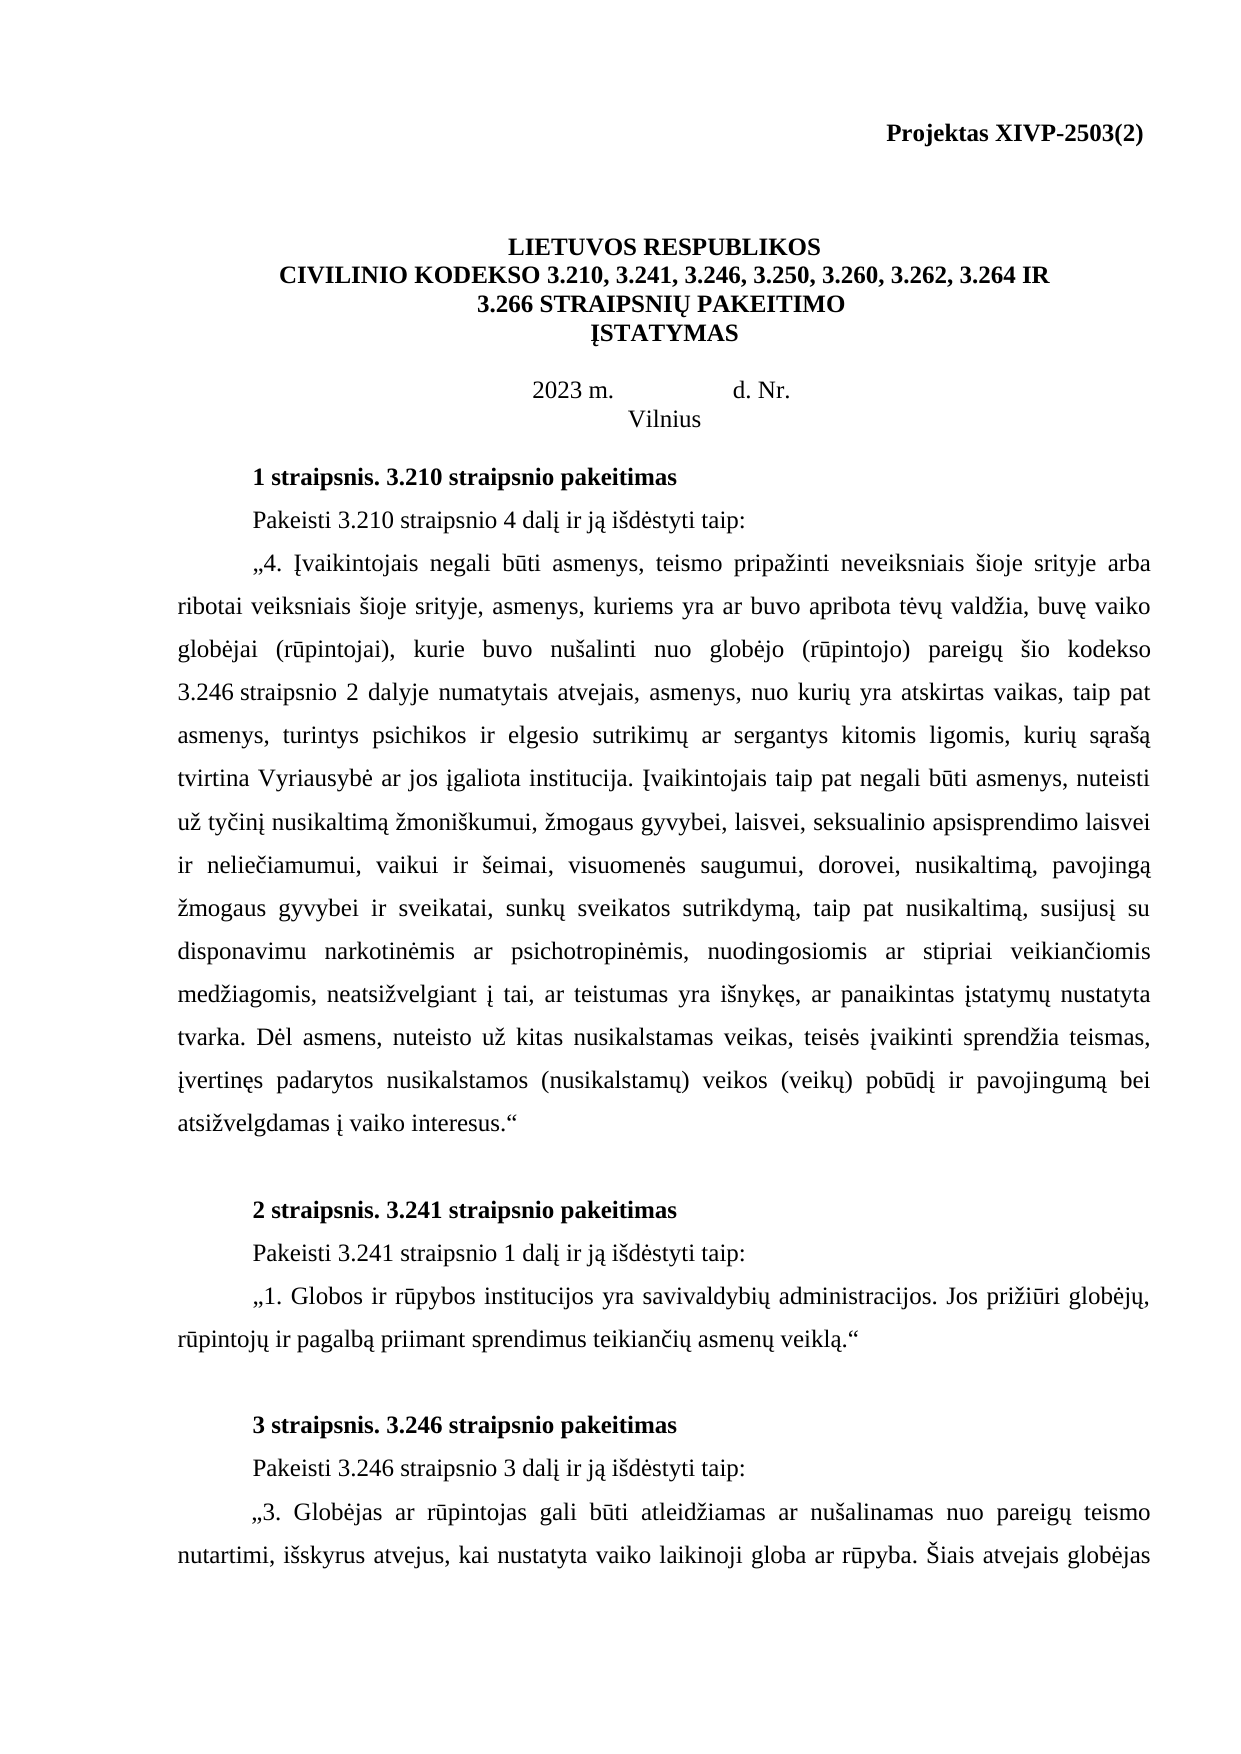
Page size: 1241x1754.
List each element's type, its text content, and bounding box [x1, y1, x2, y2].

text Pakeisti 3.210 straipsnio 4 dalį ir ją išdėstyti taip: [177, 505, 1152, 533]
text Pakeisti 3.241 straipsnio 1 dalį ir ją išdėstyti taip: [177, 1238, 1152, 1267]
text CIVILINIO KODEKSO 3.210, 3.241, 3.246, 3.250, 3.260, 3.262, 3.264 IR 3.266 STRAIPSNIŲ PAKEITIMO [177, 260, 1152, 318]
text „4. Įvaikintojais negali būti asmenys, teismo pripažinti neveiksniais šioje srityje arba ribotai veiksniais šioje srityje, asmenys, kuriems yra ar buvo apribota tėvų valdžia, buvę vaiko globėjai (rūpintojai), kurie buvo nušalinti nuo globėjo (rūpintojo) pareigų šio kodekso 3.246 straipsnio 2 dalyje numatytais atvejais, asmenys, nuo kurių yra atskirtas vaikas, taip pat asmenys, turintys psichikos ir elgesio sutrikimų ar sergantys kitomis ligomis, kurių sąrašą tvirtina Vyriausybė ar jos įgaliota institucija. Įvaikintojais taip pat negali būti asmenys, nuteisti už tyčinį nusikaltimą žmoniškumui, žmogaus gyvybei, laisvei, seksualinio apsisprendimo laisvei ir neliečiamumui, vaikui ir šeimai, visuomenės saugumui, dorovei, nusikaltimą, pavojingą žmogaus gyvybei ir sveikatai, sunkų sveikatos sutrikdymą, taip pat nusikaltimą, susijusį su disponavimu narkotinėmis ar psichotropinėmis, nuodingosiomis ar stipriai veikiančiomis medžiagomis, neatsižvelgiant į tai, ar teistumas yra išnykęs, ar panaikintas įstatymų nustatyta tvarka. Dėl asmens, nuteisto už kitas nusikalstamas veikas, teisės įvaikinti sprendžia teismas, įvertinęs padarytos nusikalstamos (nusikalstamų) veikos (veikų) pobūdį ir pavojingumą bei atsižvelgdamas į vaiko interesus.“ [177, 548, 1152, 1137]
text „1. Globos ir rūpybos institucijos yra savivaldybių administracijos. Jos prižiūri globėjų, rūpintojų ir pagalbą priimant sprendimus teikiančių asmenų veiklą.“ [177, 1281, 1152, 1353]
text „3. Globėjas ar rūpintojas gali būti atleidžiamas ar nušalinamas nuo pareigų teismo nutartimi, išskyrus atvejus, kai nustatyta vaiko laikinoji globa ar rūpyba. Šiais atvejais globėjas [177, 1497, 1152, 1568]
text LIETUVOS RESPUBLIKOS [177, 232, 1152, 260]
text Vilnius [177, 404, 1152, 433]
text ĮSTATYMAS [177, 318, 1152, 347]
text 2023 m. d. Nr. [177, 375, 1152, 404]
text 2 straipsnis. 3.241 straipsnio pakeitimas [177, 1195, 1152, 1223]
text Pakeisti 3.246 straipsnio 3 dalį ir ją išdėstyti taip: [177, 1453, 1152, 1482]
text Projektas XIVP-2503(2) [886, 118, 1152, 147]
text 3 straipsnis. 3.246 straipsnio pakeitimas [177, 1410, 1152, 1439]
text 1 straipsnis. 3.210 straipsnio pakeitimas [177, 462, 1152, 490]
